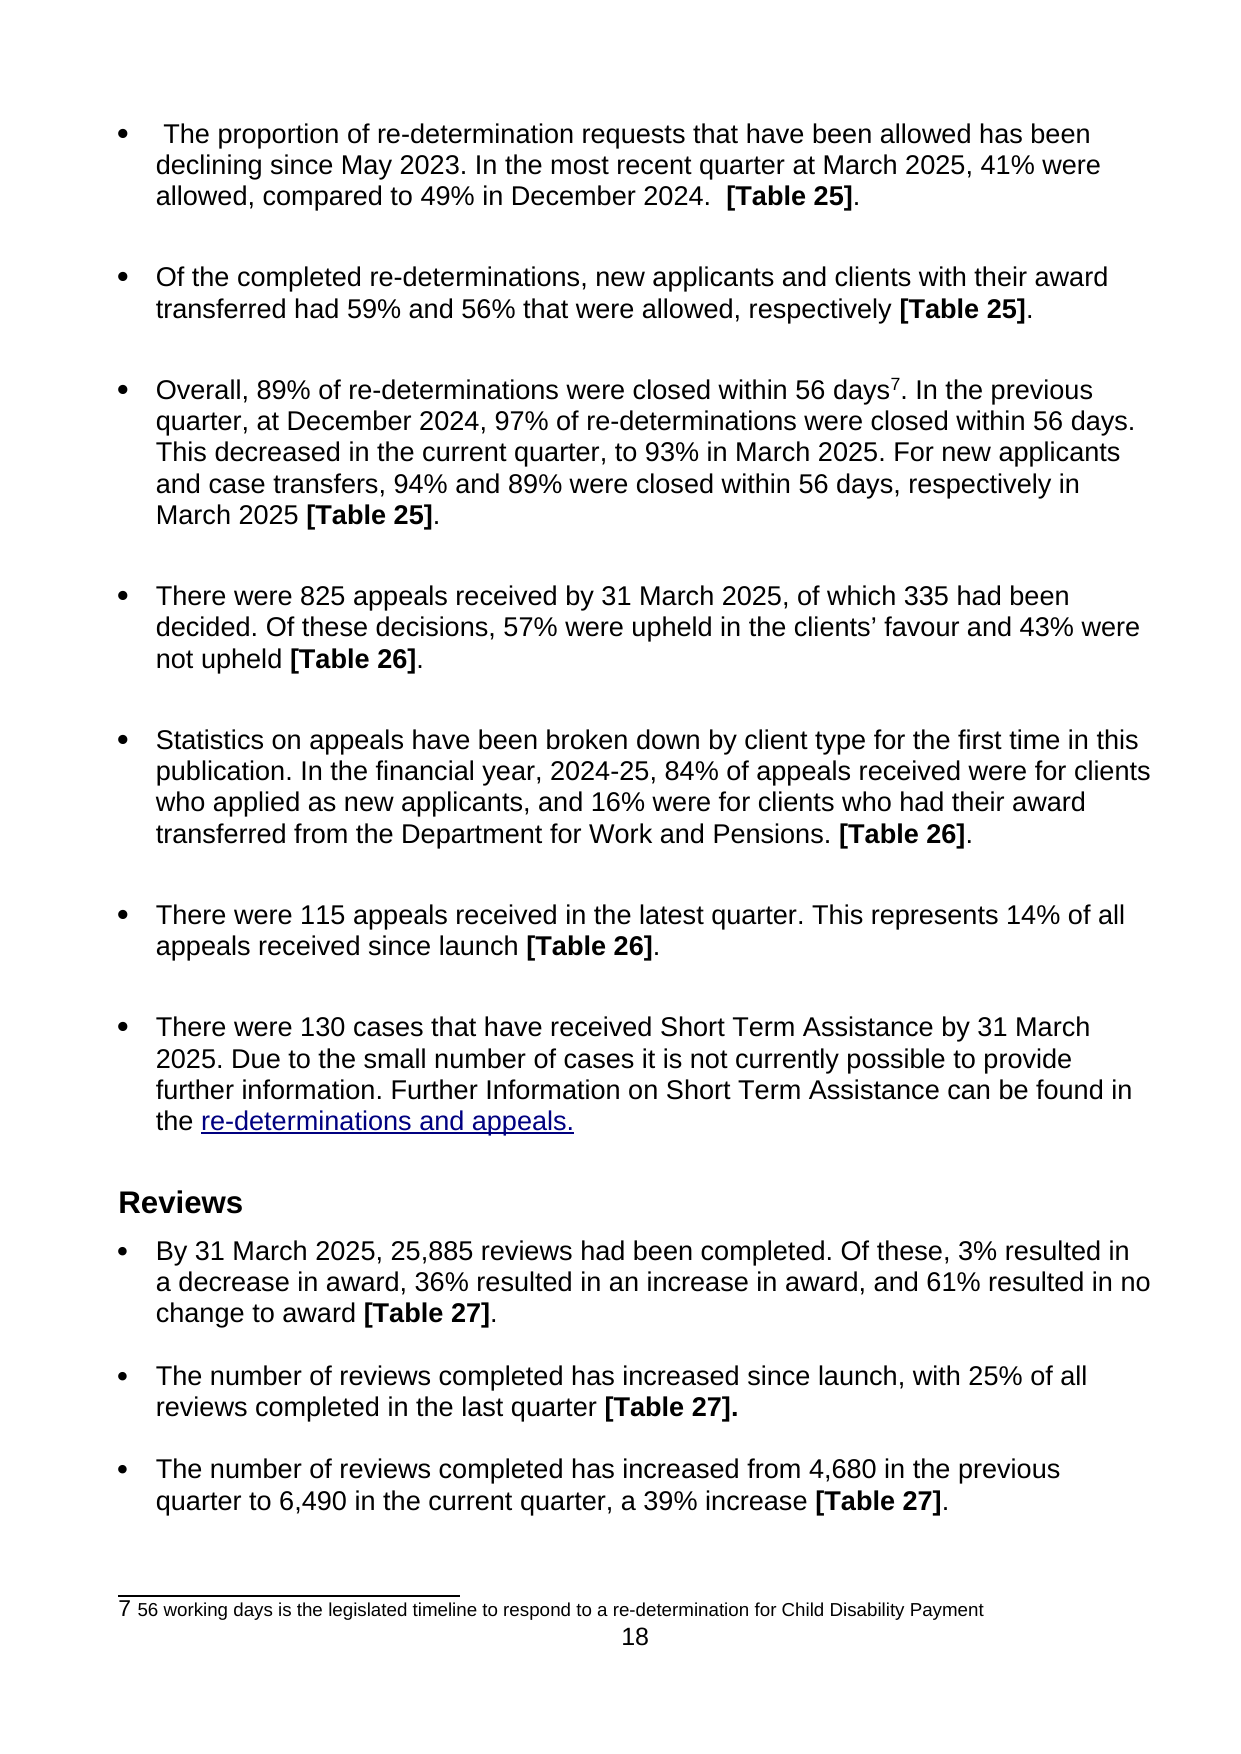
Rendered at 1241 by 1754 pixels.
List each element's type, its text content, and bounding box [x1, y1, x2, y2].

list Of the completed re-determinations, new applicants and clients with their award transferred had 59% and 56% that were allowed, respectively [Table 25]. [118, 262, 1152, 324]
list The proportion of re-determination requests that have been allowed has been declining since May 2023. In the most recent quarter at March 2025, 41% were allowed, compared to 49% in December 2024. [Table 25]. [118, 118, 1152, 212]
list There were 825 appeals received by 31 March 2025, of which 335 had been decided. Of these decisions, 57% were upheld in the clients’ favour and 43% were not upheld [Table 26]. [118, 581, 1152, 674]
list By 31 March 2025, 25,885 reviews had been completed. Of these, 3% resulted in a decrease in award, 36% resulted in an increase in award, and 61% resulted in no change to award [Table 27]. [118, 1235, 1152, 1328]
list There were 130 cases that have received Short Term Assistance by 31 March 2025. Due to the small number of cases it is not currently possible to provide further information. Further Information on Short Term Assistance can be found in the re-determinations and appeals. [118, 1012, 1152, 1137]
list The number of reviews completed has increased from 4,680 in the previous quarter to 6,490 in the current quarter, a 39% increase [Table 27]. [118, 1453, 1152, 1516]
list 56 working days is the legislated timeline to respond to a re-determination for Child Disability Payment [118, 1596, 1152, 1621]
subtitle Reviews [118, 1181, 1152, 1222]
list The number of reviews completed has increased since launch, with 25% of all reviews completed in the last quarter [Table 27]. [118, 1360, 1152, 1422]
list Overall, 89% of re-determinations were closed within 56 days. In the previous quarter, at December 2024, 97% of re-determinations were closed within 56 days. This decreased in the current quarter, to 93% in March 2025. For new applicants and case transfers, 94% and 89% were closed within 56 days, respectively in March 2025 [Table 25]. [118, 374, 1152, 531]
list There were 115 appeals received in the latest quarter. This represents 14% of all appeals received since launch [Table 26]. [118, 899, 1152, 962]
list Statistics on appeals have been broken down by client type for the first time in this publication. In the financial year, 2024-25, 84% of appeals received were for clients who applied as new applicants, and 16% were for clients who had their award transferred from the Department for Work and Pensions. [Table 26]. [118, 724, 1152, 849]
